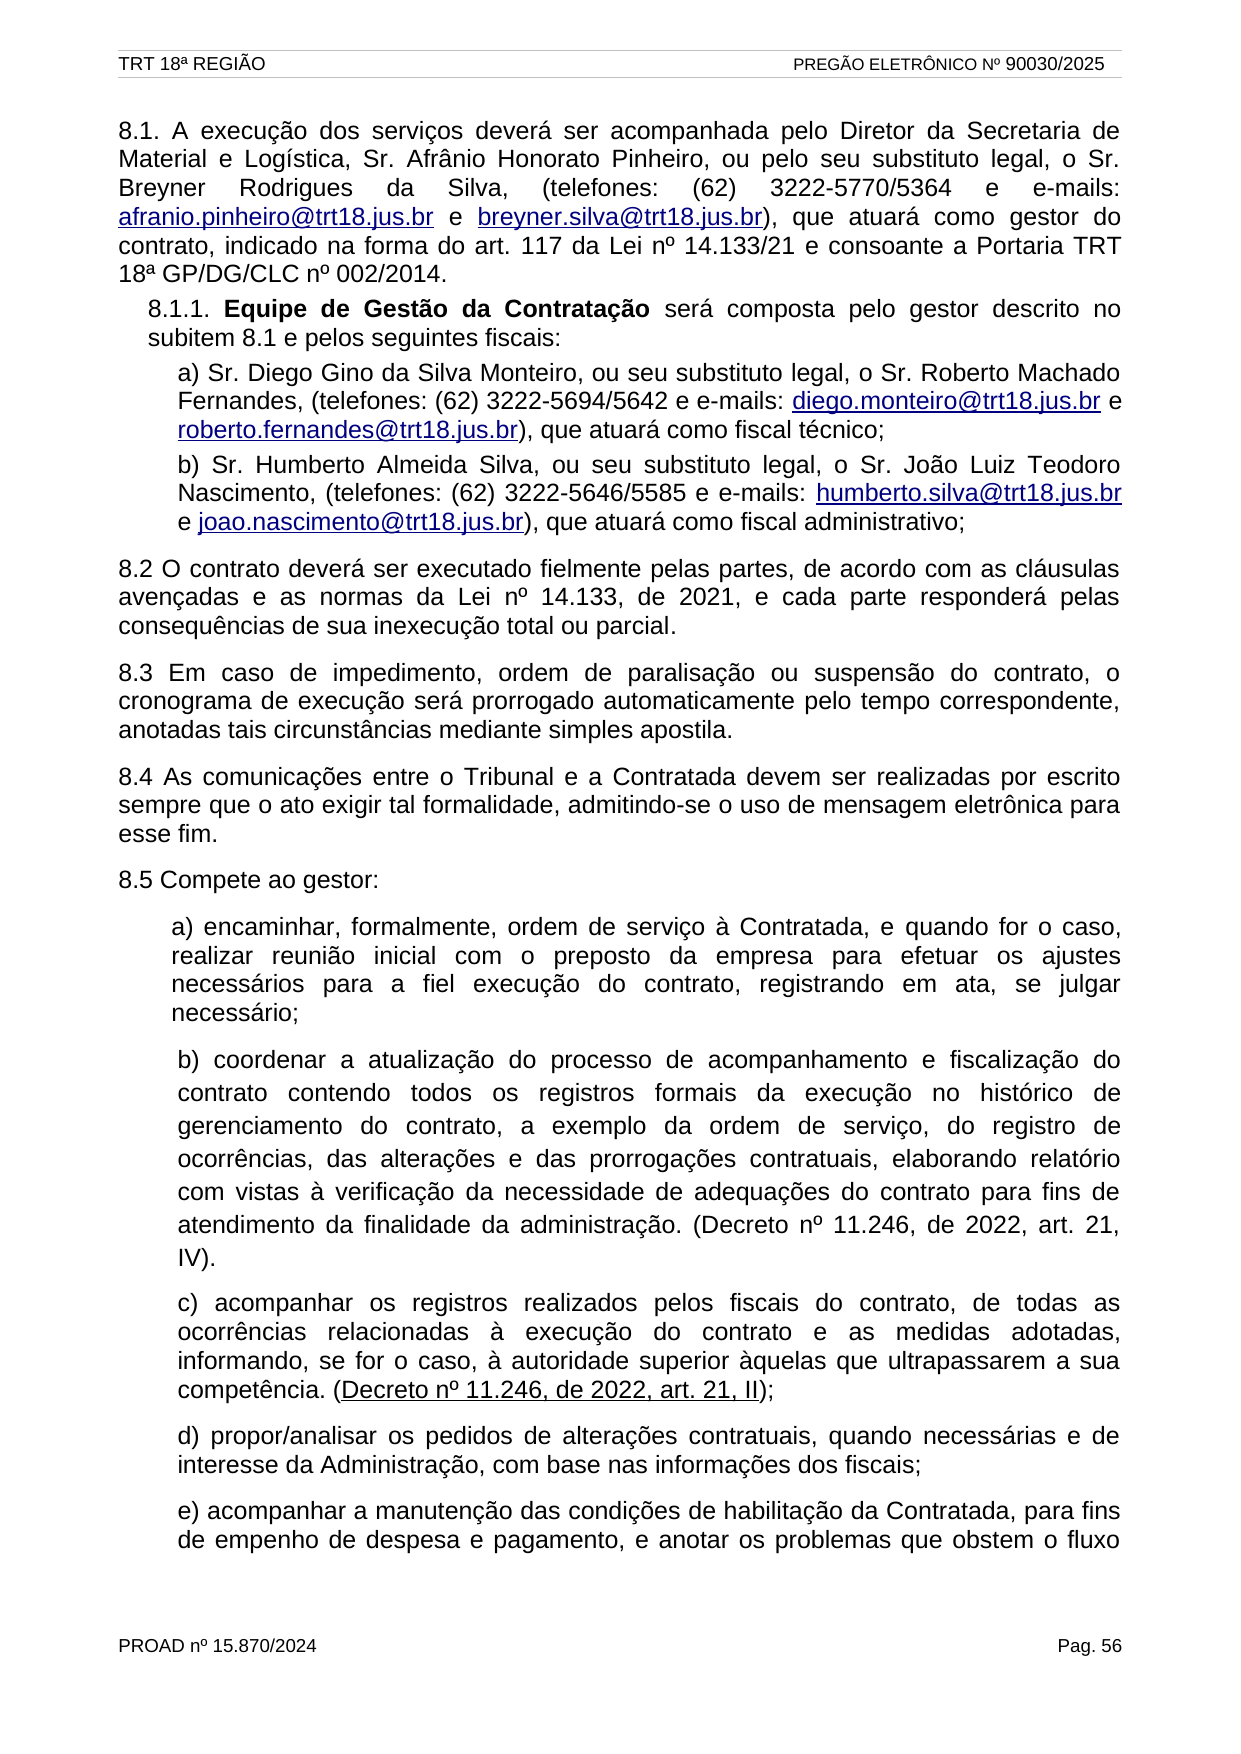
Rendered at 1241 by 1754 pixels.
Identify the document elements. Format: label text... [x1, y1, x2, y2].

list c) acompanhar os registros realizados pelos fiscais do contrato, de todas as ocorrências relacionadas à execução do contrato e as medidas adotadas, informando, se for o caso, à autoridade superior àquelas que ultrapassarem a sua competência. (Decreto nº 11.246, de 2022, art. 21, II); [177, 1288, 1122, 1403]
list 8.4 As comunicações entre o Tribunal e a Contratada devem ser realizadas por escrito sempre que o ato exigir tal formalidade, admitindo-se o uso de mensagem eletrônica para esse fim. [118, 762, 1122, 848]
text a) Sr. Diego Gino da Silva Monteiro, ou seu substituto legal, o Sr. Roberto Machado Fernandes, (telefones: (62) 3222-5694/5642 e e-mails: diego.monteiro@trt18.jus.br e roberto.fernandes@trt18.jus.br), que atuará como fiscal técnico; [177, 357, 1122, 444]
list 8.2 O contrato deverá ser executado fielmente pelas partes, de acordo com as cláusulas avençadas e as normas da Lei nº 14.133, de 2021, e cada parte responderá pelas consequências de sua inexecução total ou parcial. [118, 554, 1122, 640]
list d) propor/analisar os pedidos de alterações contratuais, quando necessárias e de interesse da Administração, com base nas informações dos fiscais; [177, 1421, 1122, 1478]
list 8.5 Compete ao gestor: [118, 866, 1122, 894]
text b) Sr. Humberto Almeida Silva, ou seu substituto legal, o Sr. João Luiz Teodoro Nascimento, (telefones: (62) 3222-5646/5585 e e-mails: humberto.silva@trt18.jus.br e joao.nascimento@trt18.jus.br), que atuará como fiscal administrativo; [177, 450, 1122, 536]
text 8.1.1. Equipe de Gestão da Contratação será composta pelo gestor descrito no subitem 8.1 e pelos seguintes fiscais: [148, 294, 1122, 352]
text 8.1. A execução dos serviços deverá ser acompanhada pelo Diretor da Secretaria de Material e Logística, Sr. Afrânio Honorato Pinheiro, ou pelo seu substituto legal, o Sr. Breyner Rodrigues da Silva, (telefones: (62) 3222-5770/5364 e e-mails: afranio.pinheiro@trt18.jus.br e breyner.silva@trt18.jus.br), que atuará como gestor do contrato, indicado na forma do art. 117 da Lei nº 14.133/21 e consoante a Portaria TRT 18ª GP/DG/CLC nº 002/2014. [118, 116, 1122, 288]
list a) encaminhar, formalmente, ordem de serviço à Contratada, e quando for o caso, realizar reunião inicial com o preposto da empresa para efetuar os ajustes necessários para a fiel execução do contrato, registrando em ata, se julgar necessário; [171, 912, 1122, 1027]
list e) acompanhar a manutenção das condições de habilitação da Contratada, para fins de empenho de despesa e pagamento, e anotar os problemas que obstem o fluxo [177, 1496, 1122, 1554]
list 8.3 Em caso de impedimento, ordem de paralisação ou suspensão do contrato, o cronograma de execução será prorrogado automaticamente pelo tempo correspondente, anotadas tais circunstâncias mediante simples apostila. [118, 658, 1122, 744]
list b) coordenar a atualização do processo de acompanhamento e fiscalização do contrato contendo todos os registros formais da execução no histórico de gerenciamento do contrato, a exemplo da ordem de serviço, do registro de ocorrências, das alterações e das prorrogações contratuais, elaborando relatório com vistas à verificação da necessidade de adequações do contrato para fins de atendimento da finalidade da administração. (Decreto nº 11.246, de 2022, art. 21, IV). [177, 1045, 1122, 1272]
